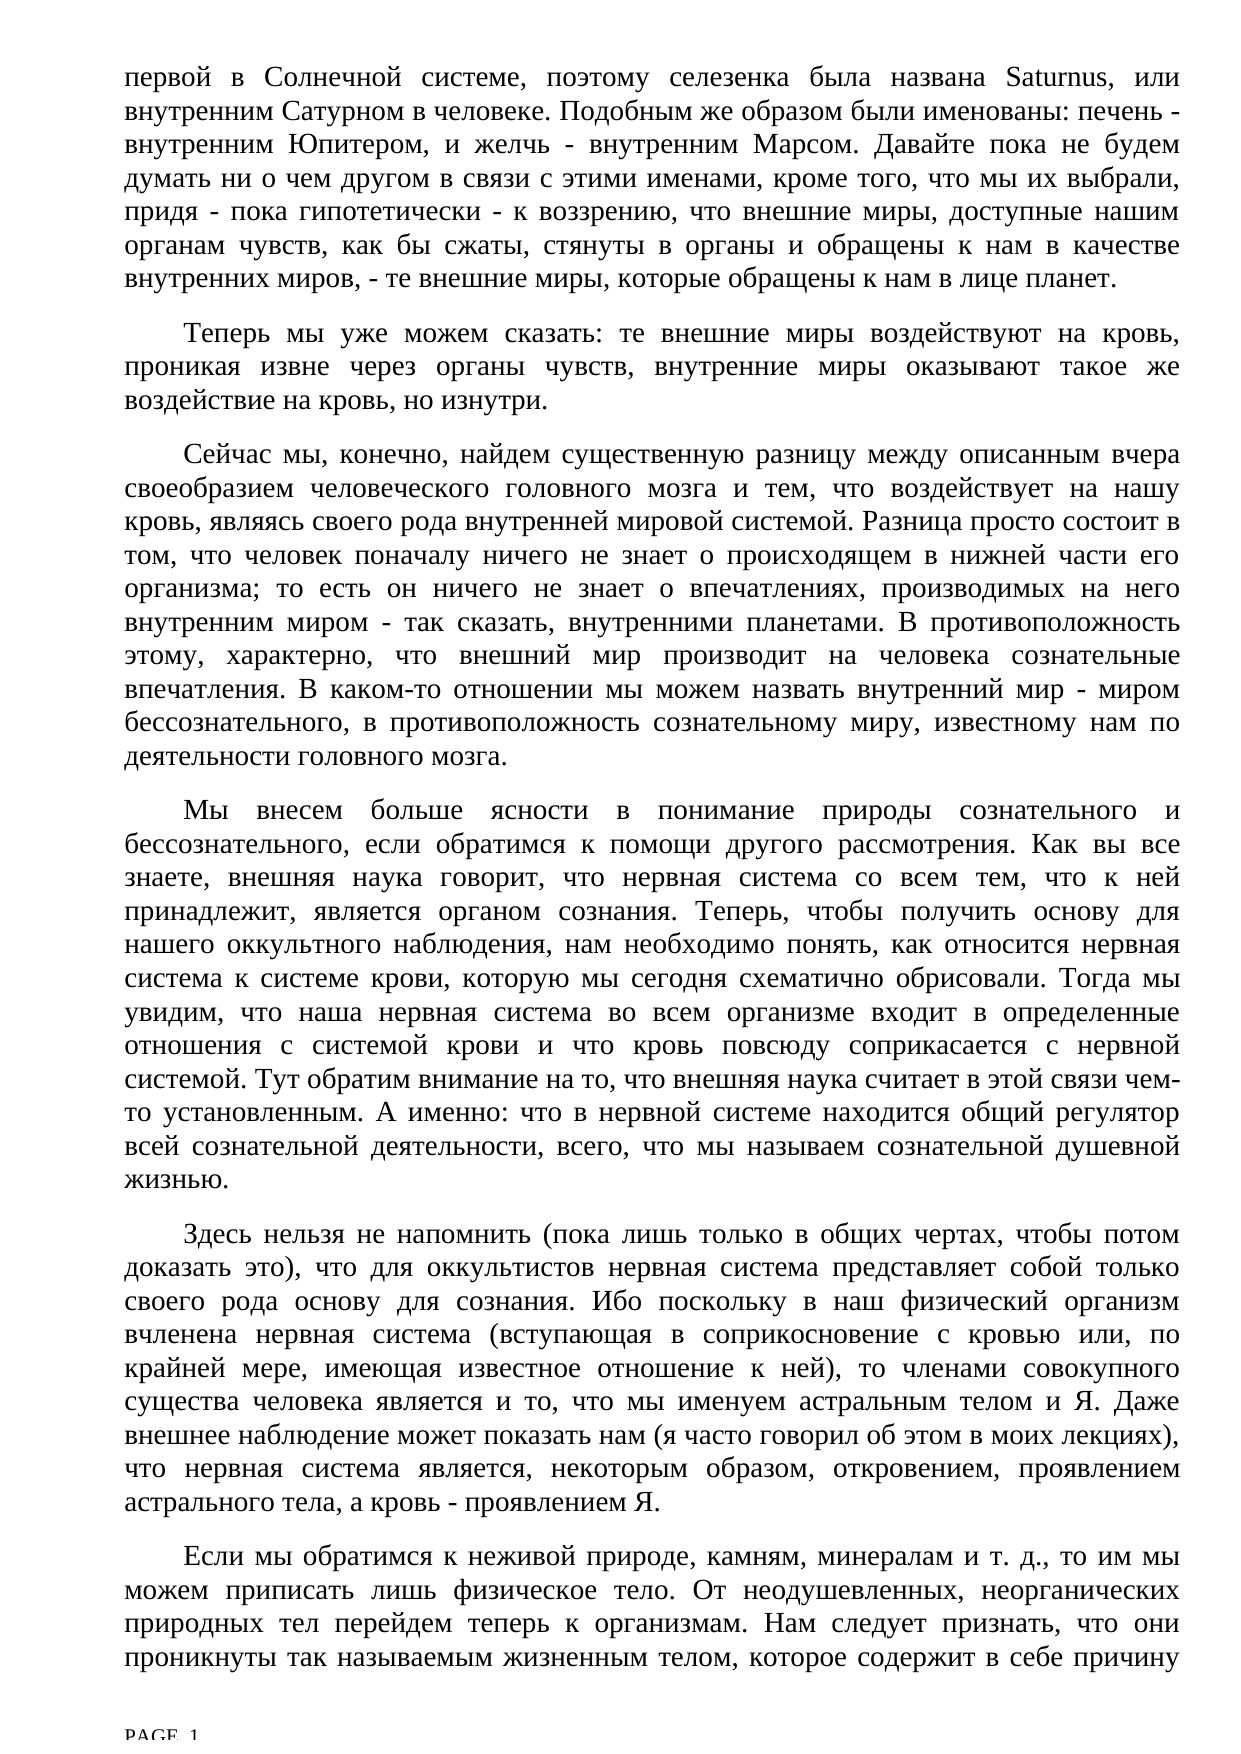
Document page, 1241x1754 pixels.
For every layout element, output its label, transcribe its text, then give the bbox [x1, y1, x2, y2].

text Здесь нельзя не напомнить (пока лишь только в общих чертах, чтобы потом доказать это), что для оккультистов нервная система представляет собой только своего рода основу для сознания. Ибо поскольку в наш физический организм вчленена нервная система (вступающая в соприкосновение с кровью или, по крайней мере, имеющая известное отношение к ней), то членами совокупного существа человека является и то, что мы именуем астральным телом и Я. Даже внешнее наблюдение может показать нам (я часто говорил об этом в моих лекциях), что нервная система является, некоторым образом, откровением, проявлением астрального тела, а кровь - проявлением Я. [124, 1216, 1181, 1518]
text первой в Солнечной системе, поэтому селезенка была названа Saturnus, или внутренним Сатурном в человеке. Подобным же образом были именованы: печень - внутренним Юпитером, и желчь - внутренним Марсом. Давайте пока не будем думать ни о чем другом в связи с этими именами, кроме того, что мы их выбрали, придя - пока гипотетически - к воззрению, что внешние миры, доступные нашим органам чувств, как бы сжаты, стянуты в органы и обращены к нам в качестве внутренних миров, - те внешние миры, которые обращены к нам в лице планет. [124, 59, 1181, 294]
text Если мы обратимся к неживой природе, камням, минералам и т. д., то им мы можем приписать лишь физическое тело. От неодушевленных, неорганических природных тел перейдем теперь к организмам. Нам следует признать, что они проникнуты так называемым жизненным телом, которое содержит в себе причину [124, 1538, 1181, 1673]
text Сейчас мы, конечно, найдем существенную разницу между описанным вчера своеобразием человеческого головного мозга и тем, что воздействует на нашу кровь, являясь своего рода внутренней мировой системой. Разница просто состоит в том, что человек поначалу ничего не знает о происходящем в нижней части его организма; то есть он ничего не знает о впечатлениях, производимых на него внутренним миром - так сказать, внутренними планетами. В противоположность этому, характерно, что внешний мир производит на человека сознательные впечатления. В каком-то отношении мы можем назвать внутренний мир - миром бессознательного, в противоположность сознательному миру, известному нам по деятельности головного мозга. [124, 436, 1181, 772]
text Теперь мы уже можем сказать: те внешние миры воздействуют на кровь, проникая извне через органы чувств, внутренние миры оказывают такое же воздействие на кровь, но изнутри. [124, 315, 1181, 415]
text Мы внесем больше ясности в понимание природы сознательного и бессознательного, если обратимся к помощи другого рассмотрения. Как вы все знаете, внешняя наука говорит, что нервная система со всем тем, что к ней принадлежит, является органом сознания. Теперь, чтобы получить основу для нашего оккультного наблюдения, нам необходимо понять, как относится нервная система к системе крови, которую мы сегодня схематично обрисовали. Тогда мы увидим, что наша нервная система во всем организме входит в определенные отношения с системой крови и что кровь повсюду соприкасается с нервной системой. Тут обратим внимание на то, что внешняя наука считает в этой связи чем-то установленным. А именно: что в нервной системе находится общий регулятор всей сознательной деятельности, всего, что мы называем сознательной душевной жизнью. [124, 792, 1181, 1195]
